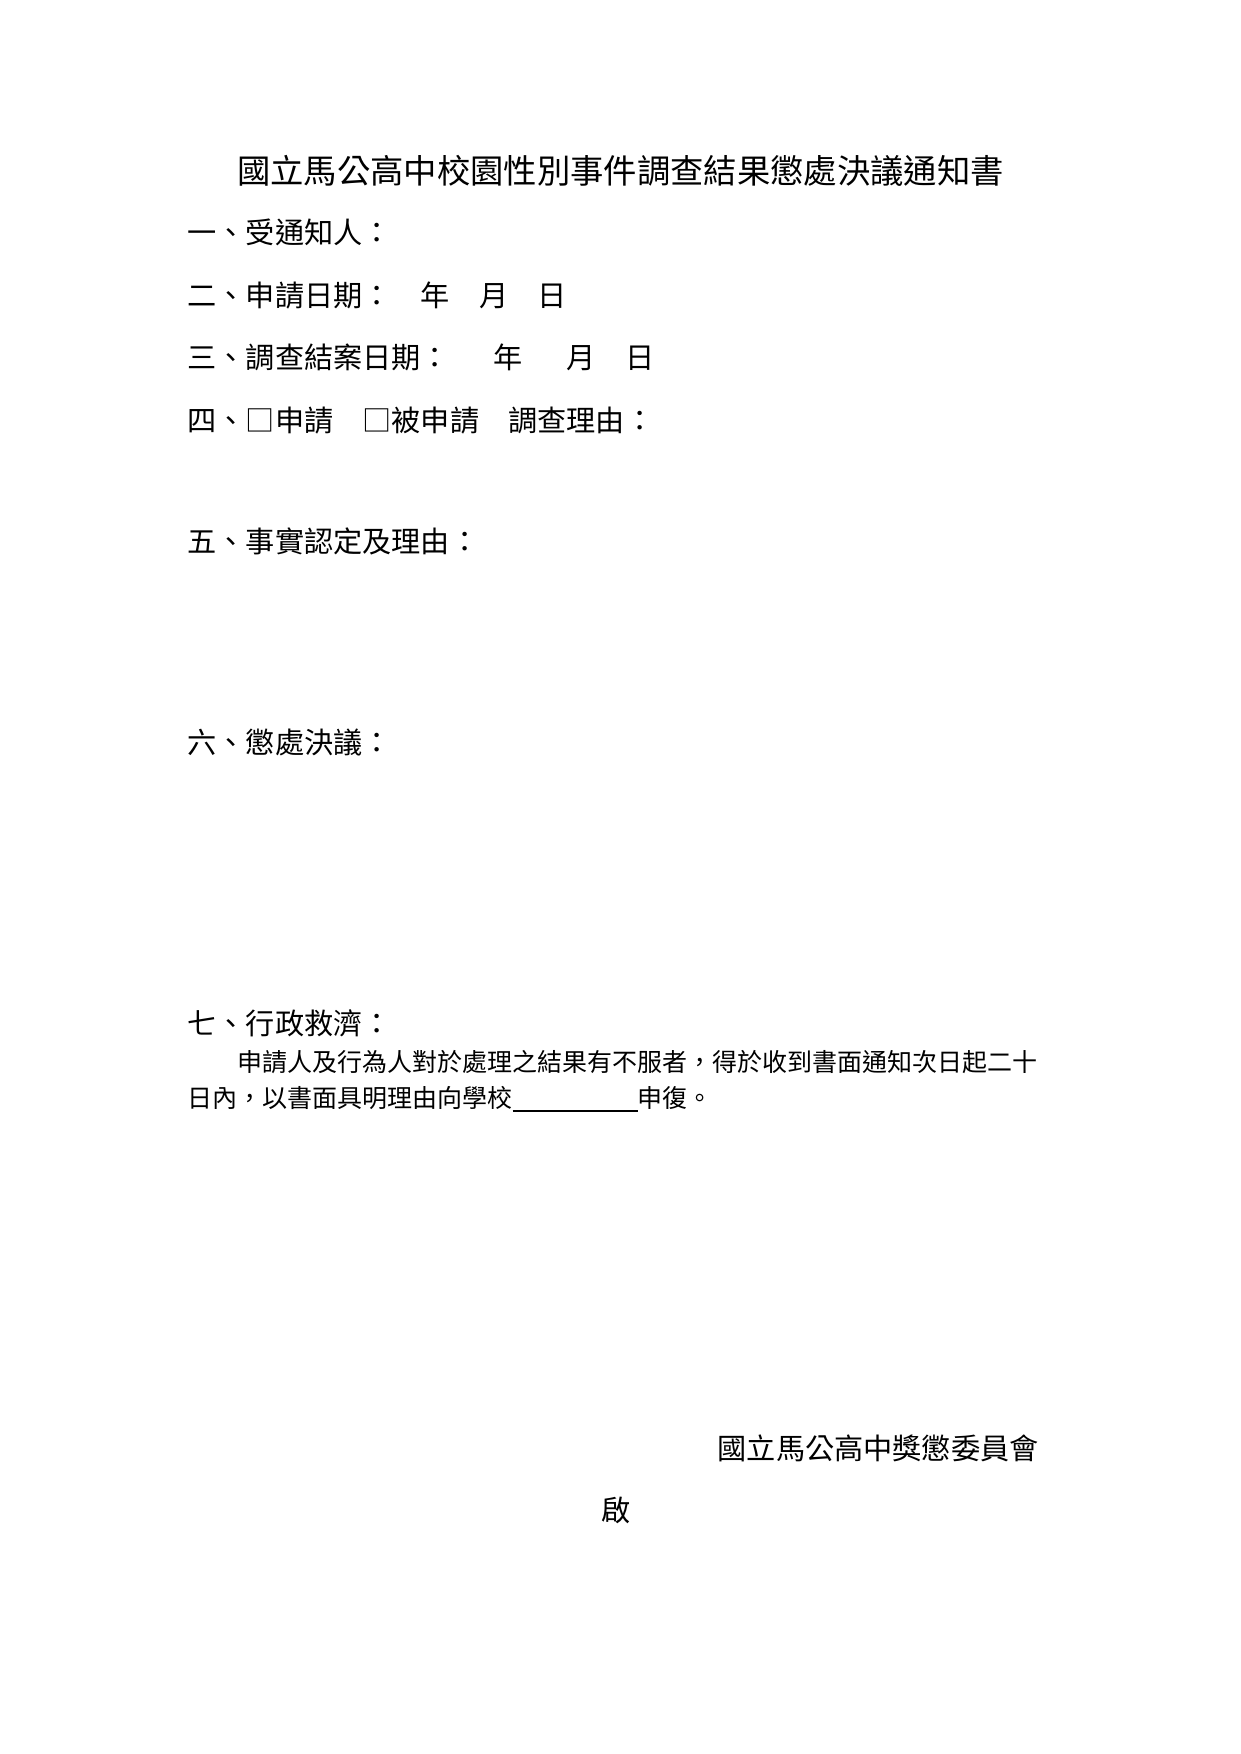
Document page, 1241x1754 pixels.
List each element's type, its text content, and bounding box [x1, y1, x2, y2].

text 二、申請日期： 年 月 日 [187, 252, 1053, 314]
text 七、行政救濟： [187, 1000, 1053, 1043]
text 五、事實認定及理由： [187, 519, 1053, 561]
text 六、懲處決議： [187, 720, 1053, 762]
text 四、□申請 □被申請 調查理由： [187, 377, 1053, 439]
text 國立馬公高中獎懲委員會 啟 [187, 1405, 1044, 1530]
text 一、受通知人： [187, 189, 1053, 252]
text 三、調查結案日期： 年 月 日 [187, 314, 1053, 377]
text 國立馬公高中校園性別事件調查結果懲處決議通知書 [187, 127, 1053, 189]
text 申請人及行為人對於處理之結果有不服者，得於收到書面通知次日起二十日內，以書面具明理由向學校 申復。 [187, 1043, 1053, 1115]
